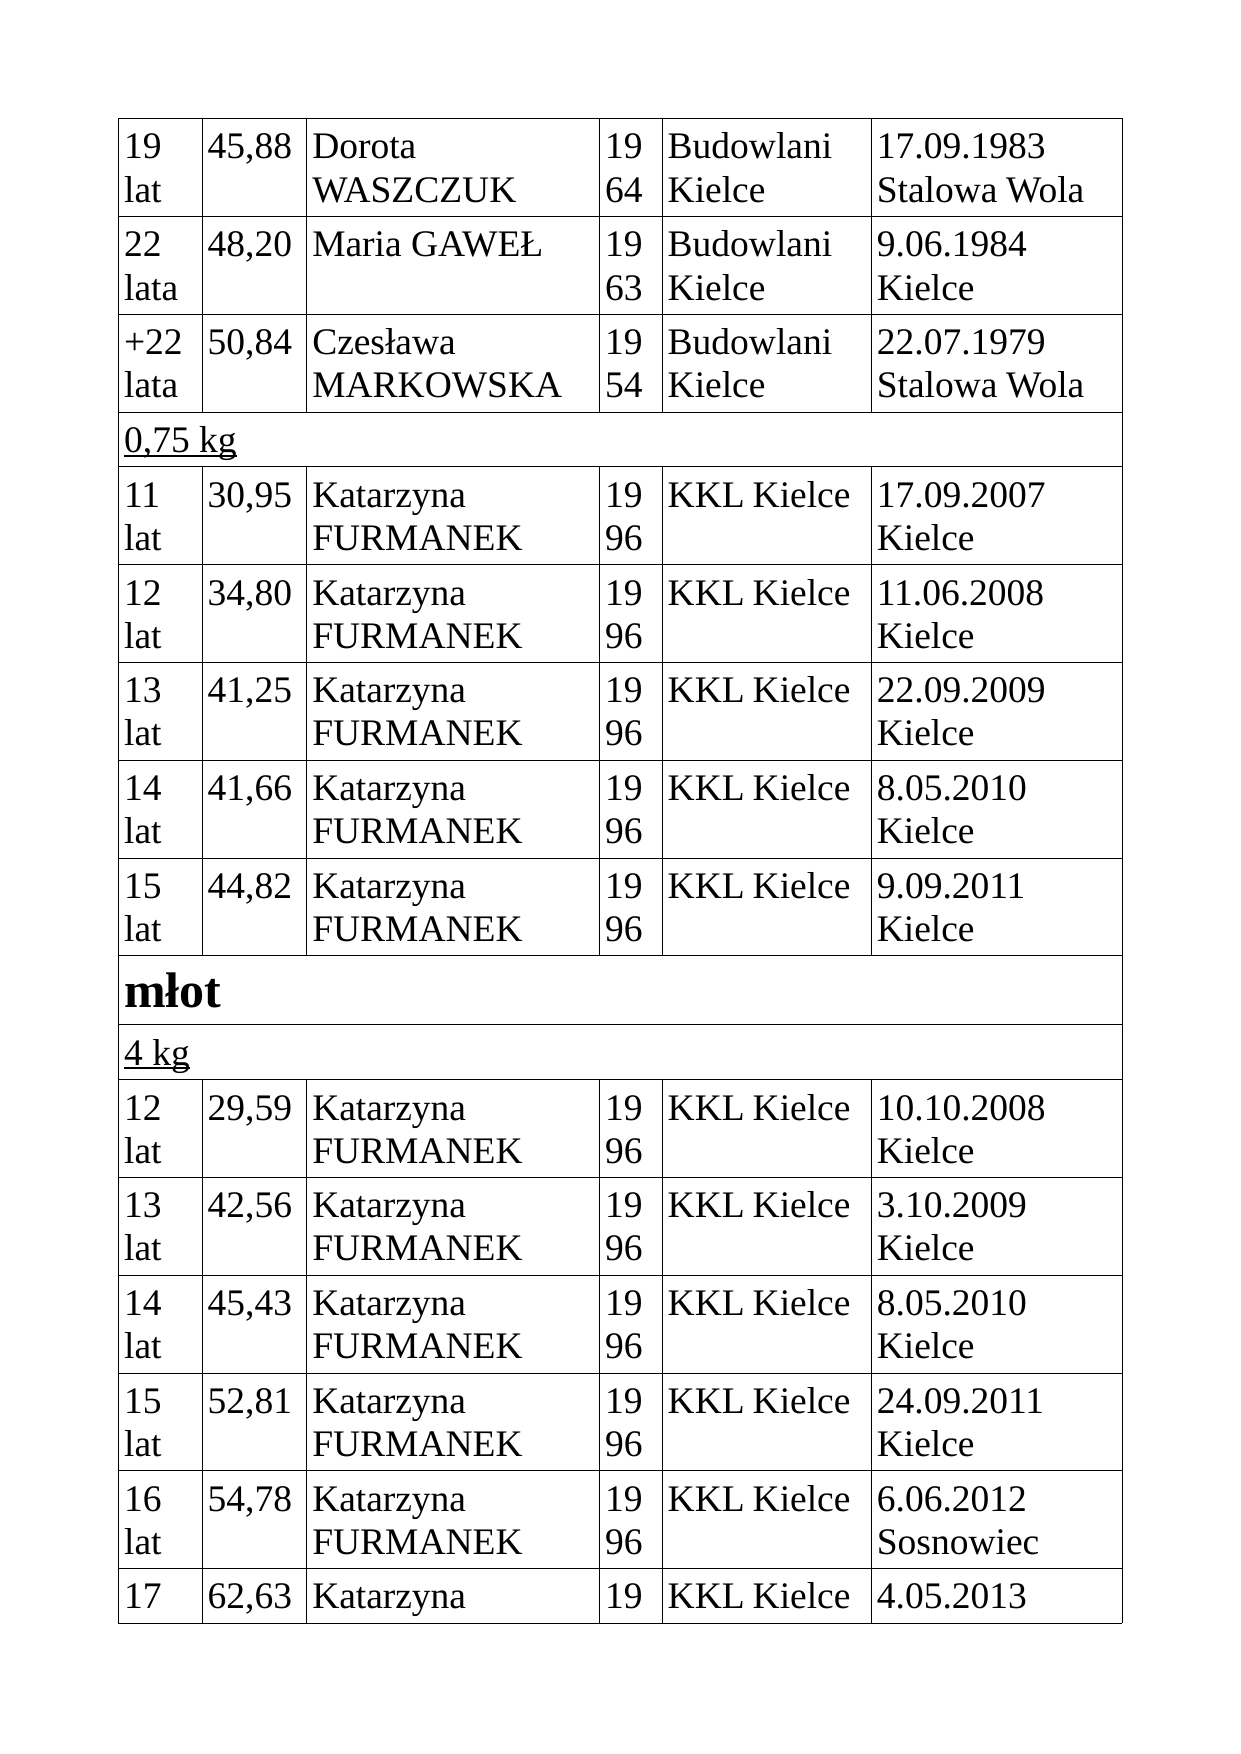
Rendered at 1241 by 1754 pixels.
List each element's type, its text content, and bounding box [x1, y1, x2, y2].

table_cell Katarzyna FURMANEK [307, 859, 599, 955]
table_cell 1996 [600, 1178, 662, 1275]
table_cell 41,66 [203, 761, 306, 857]
table_cell 17.09.2007 Kielce [872, 467, 1122, 564]
table_cell KKL Kielce [663, 467, 871, 564]
table_cell 22.09.2009 Kielce [872, 663, 1122, 760]
table_cell 10.10.2008 Kielce [872, 1080, 1122, 1177]
table_cell 22 lata [119, 217, 202, 314]
table_cell 1996 [600, 859, 662, 955]
table_cell 17 [119, 1569, 202, 1623]
table_cell KKL Kielce [663, 663, 871, 760]
table_cell Katarzyna FURMANEK [307, 1080, 599, 1177]
table_cell KKL Kielce [663, 565, 871, 662]
table_cell 19 [600, 1569, 662, 1623]
table_cell 1996 [600, 1080, 662, 1177]
table_cell KKL Kielce [663, 1080, 871, 1177]
table_cell 16 lat [119, 1471, 202, 1568]
table_cell 24.09.2011 Kielce [872, 1374, 1122, 1470]
table_cell KKL Kielce [663, 1471, 871, 1568]
table_cell 13 lat [119, 1178, 202, 1275]
table_cell Katarzyna FURMANEK [307, 1374, 599, 1470]
table_cell 8.05.2010 Kielce [872, 761, 1122, 857]
table_cell 11 lat [119, 467, 202, 564]
table_cell 15 lat [119, 1374, 202, 1470]
table_cell 3.10.2009 Kielce [872, 1178, 1122, 1275]
table_cell 12 lat [119, 1080, 202, 1177]
table_cell Katarzyna FURMANEK [307, 467, 599, 564]
table_cell 1996 [600, 761, 662, 857]
table_cell KKL Kielce [663, 859, 871, 955]
table_cell 29,59 [203, 1080, 306, 1177]
table_cell 45,88 [203, 119, 306, 216]
table_cell 0,75 kg [119, 413, 1122, 466]
table_cell 54,78 [203, 1471, 306, 1568]
table_cell 44,82 [203, 859, 306, 955]
table_cell 11.06.2008 Kielce [872, 565, 1122, 662]
table_cell 19 lat [119, 119, 202, 216]
table_cell 48,20 [203, 217, 306, 314]
table_cell 9.06.1984 Kielce [872, 217, 1122, 314]
table_cell Katarzyna FURMANEK [307, 663, 599, 760]
table_cell Katarzyna FURMANEK [307, 761, 599, 857]
table_cell 1996 [600, 1276, 662, 1372]
table_cell młot [119, 956, 1122, 1024]
table_cell 1963 [600, 217, 662, 314]
table_cell 15 lat [119, 859, 202, 955]
table_cell 17.09.1983 Stalowa Wola [872, 119, 1122, 216]
table_cell Katarzyna FURMANEK [307, 1471, 599, 1568]
table_cell KKL Kielce [663, 1374, 871, 1470]
table_cell 52,81 [203, 1374, 306, 1470]
table_cell Budowlani Kielce [663, 119, 871, 216]
table_cell 14 lat [119, 1276, 202, 1372]
table_cell Budowlani Kielce [663, 315, 871, 412]
table_cell 62,63 [203, 1569, 306, 1623]
table_cell Katarzyna FURMANEK [307, 565, 599, 662]
table_cell 45,43 [203, 1276, 306, 1372]
table_cell 9.09.2011 Kielce [872, 859, 1122, 955]
table_cell Katarzyna [307, 1569, 599, 1623]
table_cell 1996 [600, 663, 662, 760]
table_cell 50,84 [203, 315, 306, 412]
table_cell KKL Kielce [663, 761, 871, 857]
table_cell 12 lat [119, 565, 202, 662]
table_cell KKL Kielce [663, 1178, 871, 1275]
table_cell Maria GAWEŁ [307, 217, 599, 314]
table_cell 41,25 [203, 663, 306, 760]
table_cell KKL Kielce [663, 1276, 871, 1372]
table_cell 8.05.2010 Kielce [872, 1276, 1122, 1372]
table_cell KKL Kielce [663, 1569, 871, 1623]
table_cell 22.07.1979 Stalowa Wola [872, 315, 1122, 412]
table_cell 1954 [600, 315, 662, 412]
table_cell +22 lata [119, 315, 202, 412]
table_cell 4.05.2013 [872, 1569, 1122, 1623]
table_cell 1996 [600, 1471, 662, 1568]
table_cell Budowlani Kielce [663, 217, 871, 314]
table_cell 14 lat [119, 761, 202, 857]
table_cell 1996 [600, 467, 662, 564]
table_cell Czesława MARKOWSKA [307, 315, 599, 412]
table_cell 1964 [600, 119, 662, 216]
table_cell 30,95 [203, 467, 306, 564]
table_cell 1996 [600, 1374, 662, 1470]
table_cell Katarzyna FURMANEK [307, 1276, 599, 1372]
table_cell 34,80 [203, 565, 306, 662]
table_cell 4 kg [119, 1025, 1122, 1079]
table_cell 6.06.2012 Sosnowiec [872, 1471, 1122, 1568]
table_cell Katarzyna FURMANEK [307, 1178, 599, 1275]
table_cell 42,56 [203, 1178, 306, 1275]
table_cell 13 lat [119, 663, 202, 760]
table_cell Dorota WASZCZUK [307, 119, 599, 216]
table_cell 1996 [600, 565, 662, 662]
